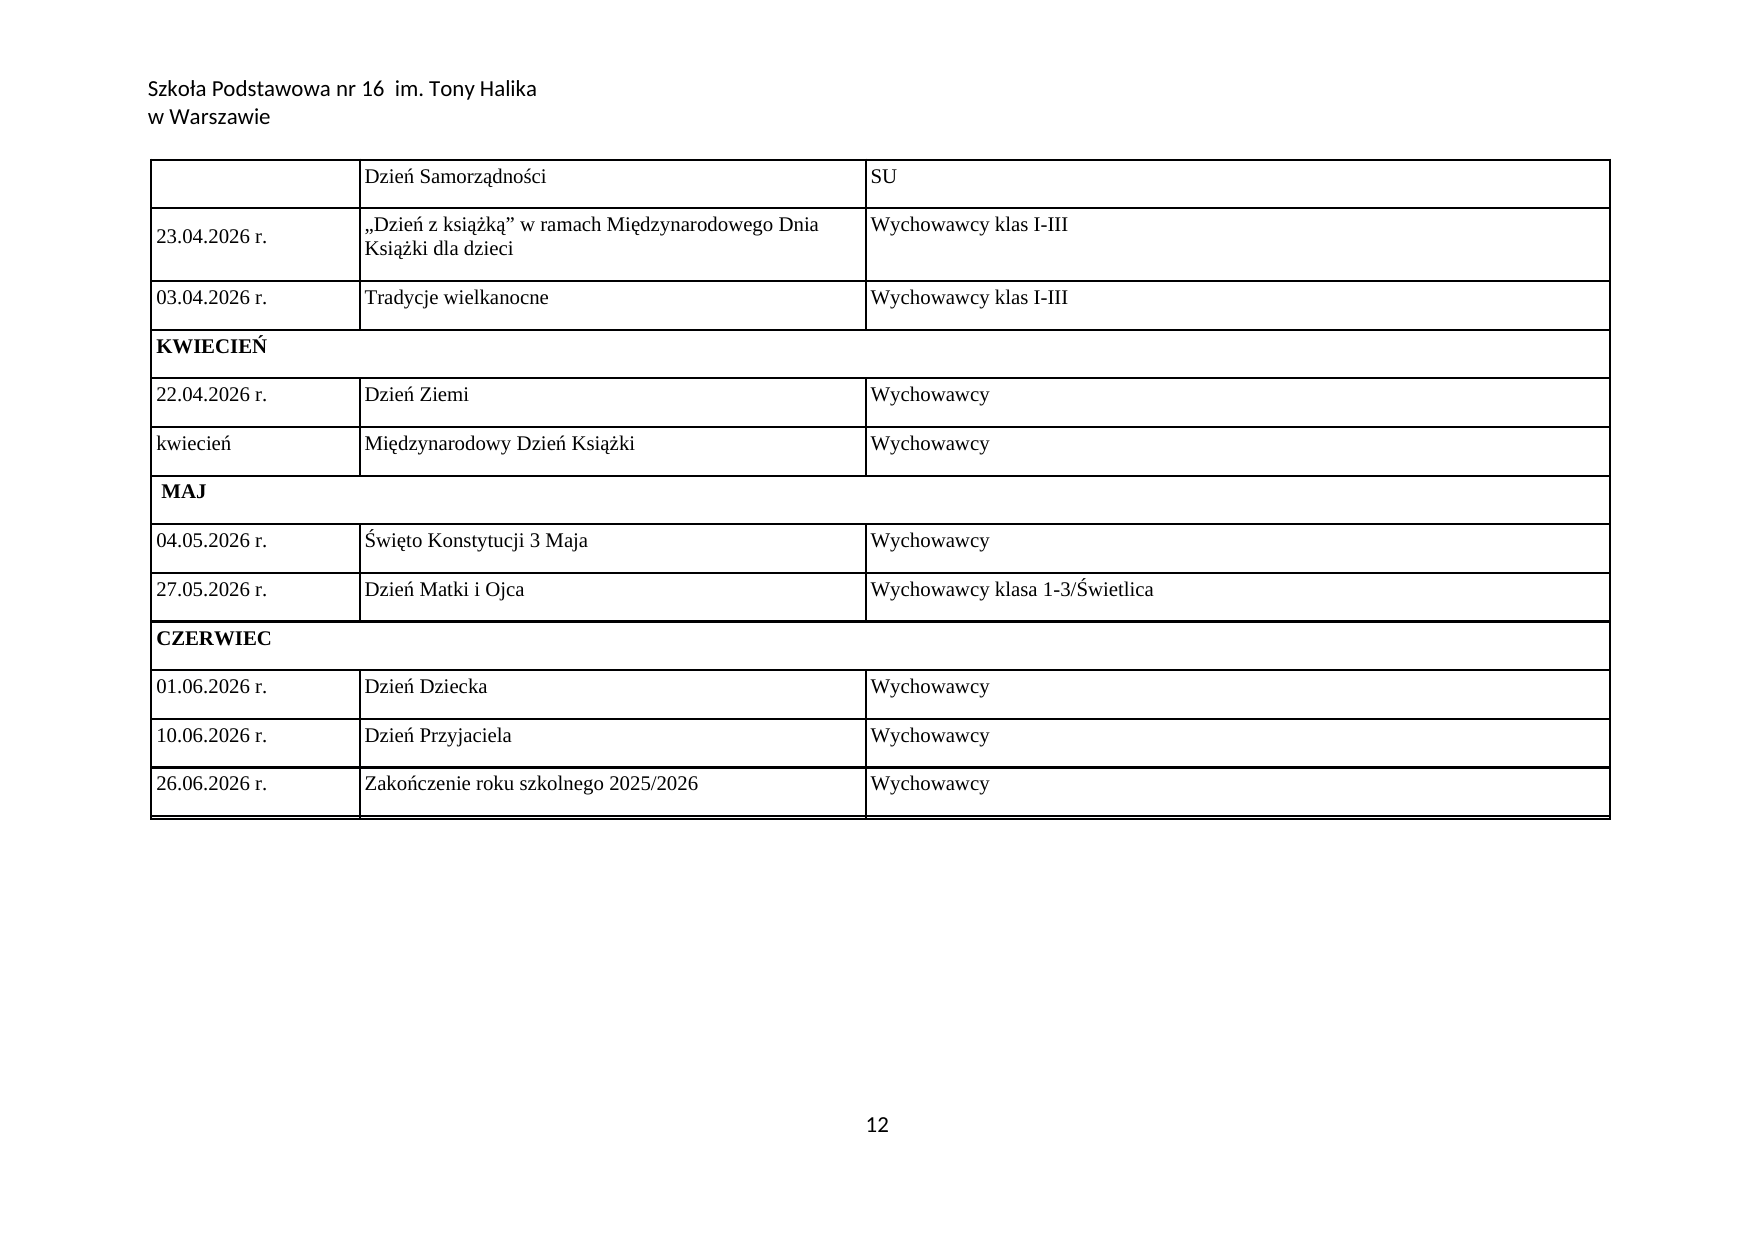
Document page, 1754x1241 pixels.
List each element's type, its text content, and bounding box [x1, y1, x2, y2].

table_cell CZERWIEC [152, 623, 1609, 669]
table_cell kwiecień [152, 428, 359, 474]
table_cell 04.05.2026 r. [152, 525, 359, 572]
table_cell 10.06.2026 r. [152, 720, 359, 766]
table_cell 01.06.2026 r. [152, 671, 359, 718]
table_cell 26.06.2026 r. [152, 769, 359, 815]
table_cell Wychowawcy klasa 1-3/Świetlica [867, 574, 1609, 620]
table_cell Dzień Przyjaciela [361, 720, 865, 766]
table_cell SU [867, 161, 1609, 207]
table_cell Dzień Ziemi [361, 379, 865, 426]
table_cell Wychowawcy [867, 671, 1609, 718]
table_cell Tradycje wielkanocne [361, 282, 865, 328]
table_cell Zakończenie roku szkolnego 2025/2026 [361, 769, 865, 815]
table_cell Dzień Samorządności [361, 161, 865, 207]
table_cell Międzynarodowy Dzień Książki [361, 428, 865, 474]
table_cell [152, 161, 359, 207]
table_cell Święto Konstytucji 3 Maja [361, 525, 865, 572]
table_cell „Dzień z książką” w ramach Międzynarodowego Dnia Książki dla dzieci [361, 209, 865, 280]
table_cell Wychowawcy klas I-III [867, 209, 1609, 280]
table_cell 23.04.2026 r. [152, 209, 359, 280]
table_cell Wychowawcy [867, 525, 1609, 572]
table_cell Wychowawcy [867, 720, 1609, 766]
table_cell Dzień Matki i Ojca [361, 574, 865, 620]
table_cell MAJ [152, 477, 1609, 523]
table_cell Wychowawcy [867, 769, 1609, 815]
table_cell KWIECIEŃ [152, 331, 1609, 377]
table_cell Wychowawcy [867, 379, 1609, 426]
table_cell 22.04.2026 r. [152, 379, 359, 426]
table_cell Wychowawcy klas I-III [867, 282, 1609, 328]
table_cell 03.04.2026 r. [152, 282, 359, 328]
table_cell Dzień Dziecka [361, 671, 865, 718]
table_cell Wychowawcy [867, 428, 1609, 474]
table_cell 27.05.2026 r. [152, 574, 359, 620]
